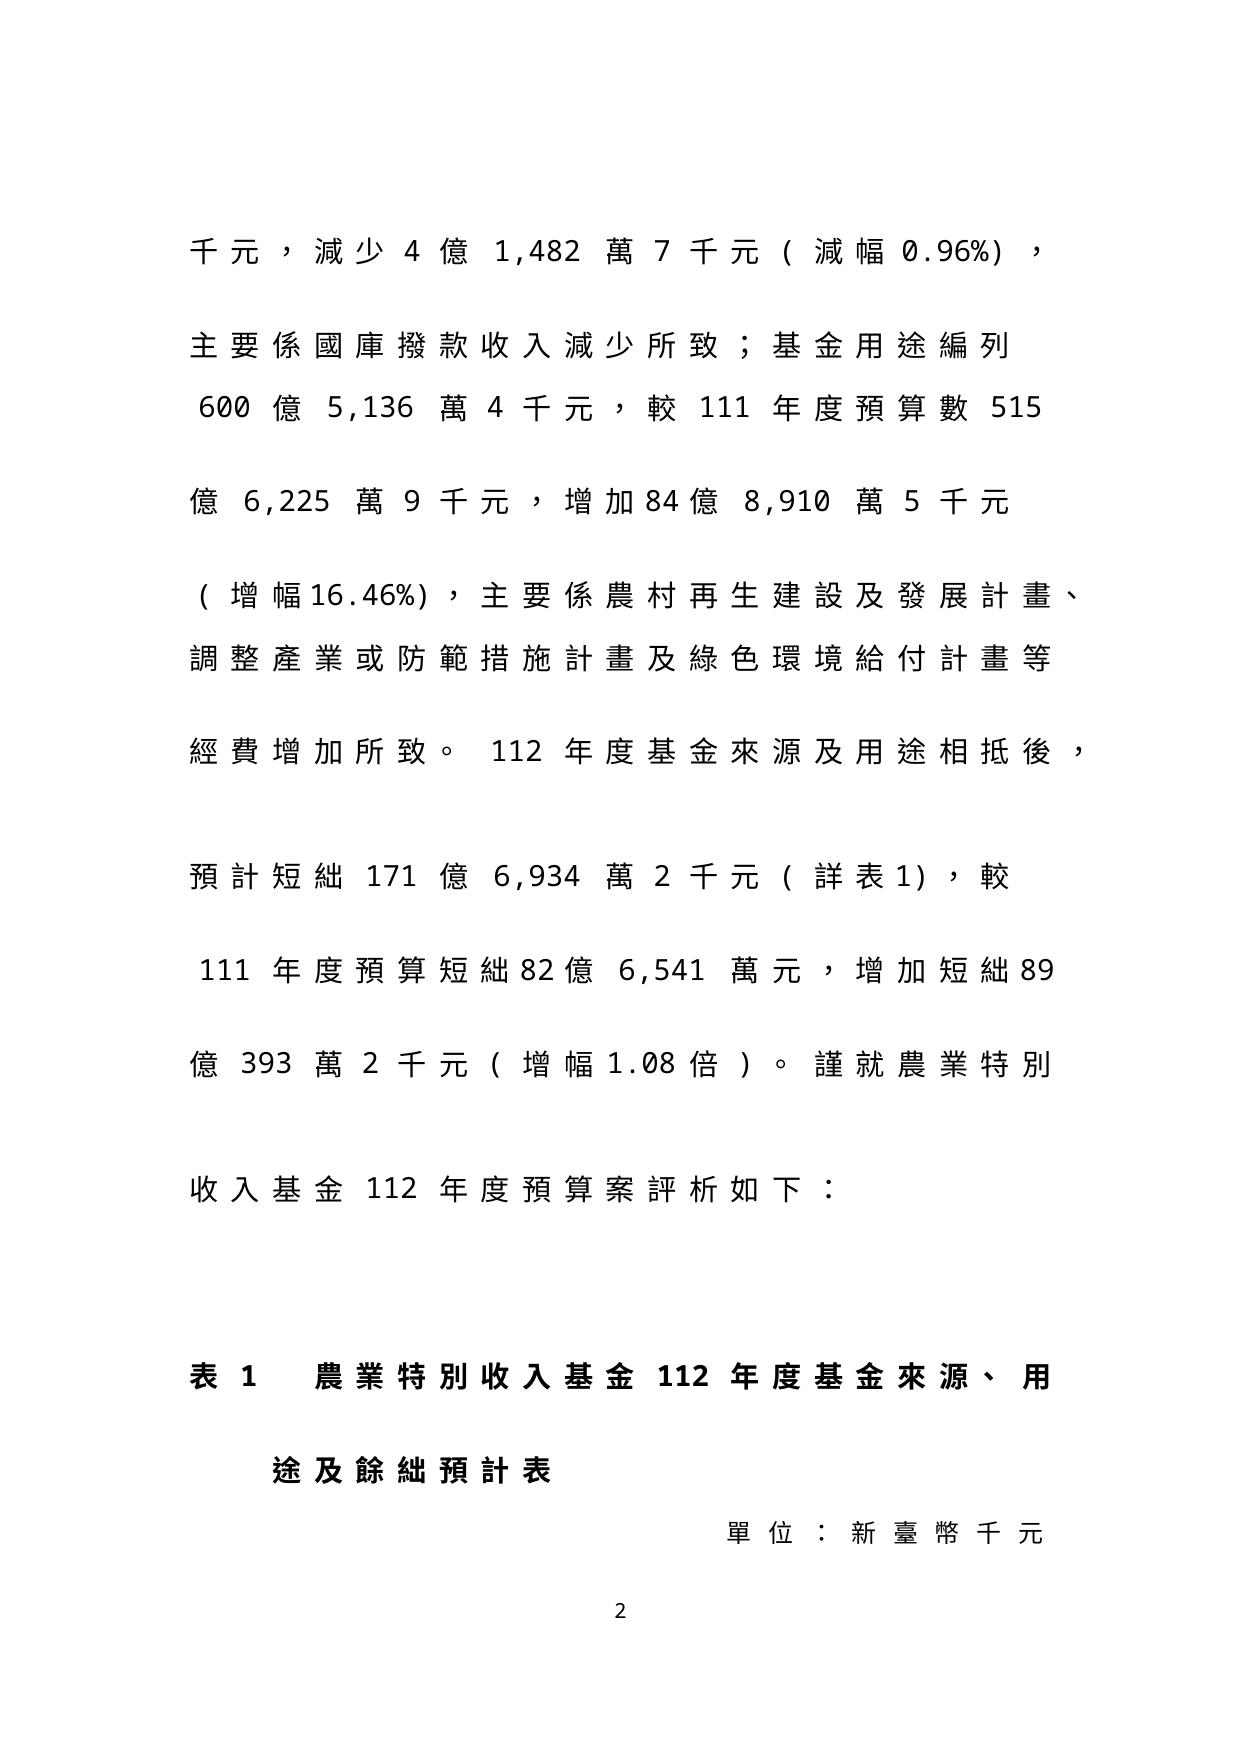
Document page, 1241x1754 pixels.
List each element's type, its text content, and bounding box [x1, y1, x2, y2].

text 表1 農業特別收入基金112年度基金來源、用途及餘絀預計表 [178, 1302, 1058, 1490]
text 單位：新臺幣千元 [176, 1490, 1051, 1552]
text 行政院農業委員會(以下簡稱農委會)主管農業特別收入基金計有6個分基金，分別為農業發展基金(以下稱農發基金)、林務發展及造林基金(以下稱林務基金)、農業天然災害救助基金(以下稱天災救助基金)、漁業發展基金(以下稱漁發基金)、農產品受進口損害救助基金(以下稱農損基金)及農村再生基金(以下稱農再基金)。112年度基金來源編列428億8,202萬2千元，較111年度預算數432億9,684萬9千元，減少4億1,482萬7千元(減幅0.96%)，主要係國庫撥款收入減少所致；基金用途編列600億5,136萬4千元，較111年度預算數515億6,225萬9千元，增加84億8,910萬5千元(增幅16.46%)，主要係農村再生建設及發展計畫、調整產業或防範措施計畫及綠色環境給付計畫等經費增加所致。112年度基金來源及用途相抵後，預計短絀171億6,934萬2千元(詳表1)，較111年度預算短絀82億6,541萬元，增加短絀89億393萬2千元(增幅1.08倍)。謹就農業特別收入基金112年度預算案評析如下： [183, 177, 1058, 1240]
